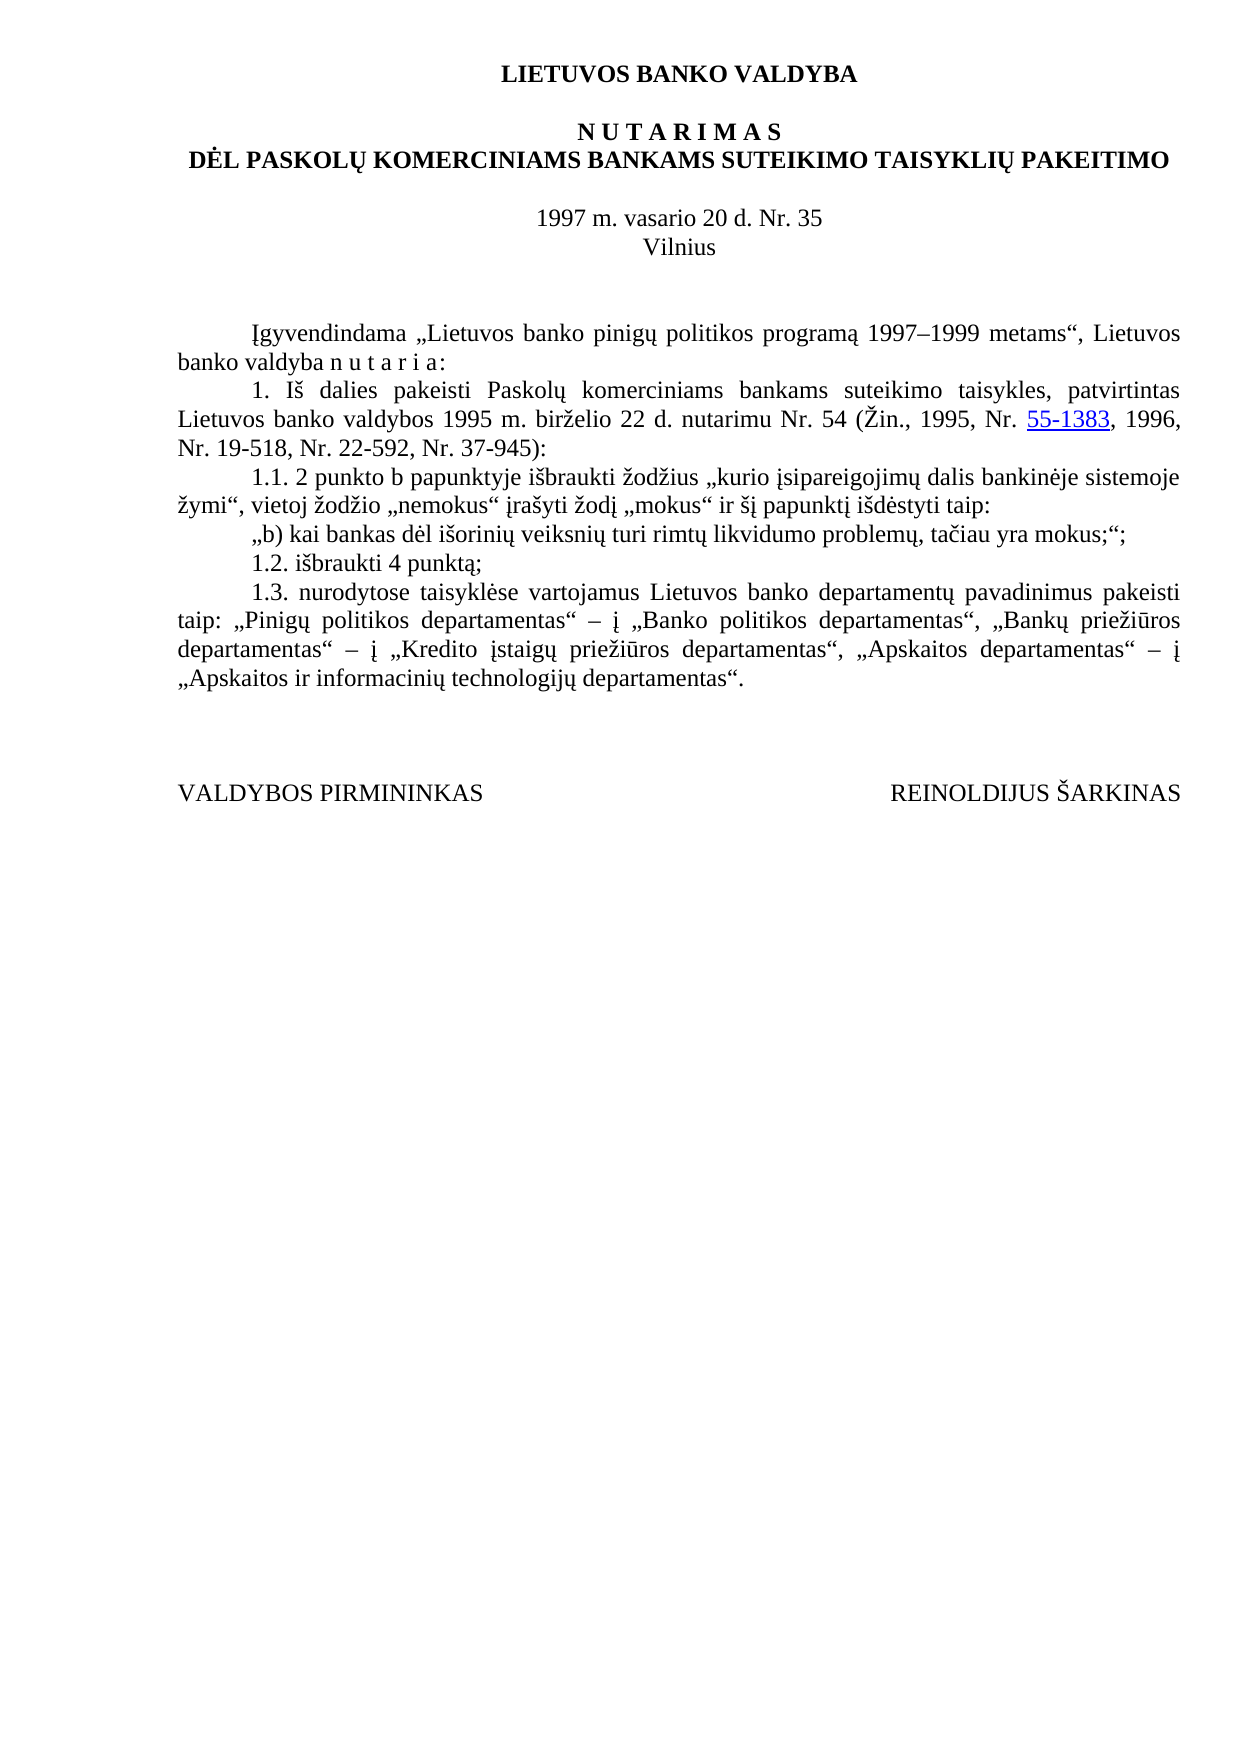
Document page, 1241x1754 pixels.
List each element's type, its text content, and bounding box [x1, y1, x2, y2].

text Vilnius [177, 232, 1181, 260]
text DĖL PASKOLŲ KOMERCINIAMS BANKAMS SUTEIKIMO TAISYKLIŲ PAKEITIMO [177, 145, 1181, 174]
text 1.2. išbraukti 4 punktą; [177, 548, 1181, 577]
text 1.3. nurodytose taisyklėse vartojamus Lietuvos banko departamentų pavadinimus pakeisti taip: „Pinigų politikos departamentas“ – į „Banko politikos departamentas“, „Bankų priežiūros departamentas“ – į „Kredito įstaigų priežiūros departamentas“, „Apskaitos departamentas“ – į „Apskaitos ir informacinių technologijų departamentas“. [177, 577, 1181, 692]
text VALDYBOS PIRMININKAS REINOLDIJUS ŠARKINAS [177, 778, 1181, 807]
text 1.1. 2 punkto b papunktyje išbraukti žodžius „kurio įsipareigojimų dalis bankinėje sistemoje žymi“, vietoj žodžio „nemokus“ įrašyti žodį „mokus“ ir šį papunktį išdėstyti taip: [177, 462, 1181, 519]
text 1997 m. vasario 20 d. Nr. 35 [177, 203, 1181, 232]
text Įgyvendindama „Lietuvos banko pinigų politikos programą 1997–1999 metams“, Lietuvos banko valdyba nutaria: [177, 318, 1181, 375]
text LIETUVOS BANKO VALDYBA [177, 59, 1181, 88]
text 1. Iš dalies pakeisti Paskolų komerciniams bankams suteikimo taisykles, patvirtintas Lietuvos banko valdybos 1995 m. birželio 22 d. nutarimu Nr. 54 (Žin., 1995, Nr. 55-1383, 1996, Nr. 19-518, Nr. 22-592, Nr. 37-945): [177, 375, 1181, 462]
text „b) kai bankas dėl išorinių veiksnių turi rimtų likvidumo problemų, tačiau yra mokus;“; [177, 519, 1181, 548]
text N U T A R I M A S [177, 117, 1181, 145]
